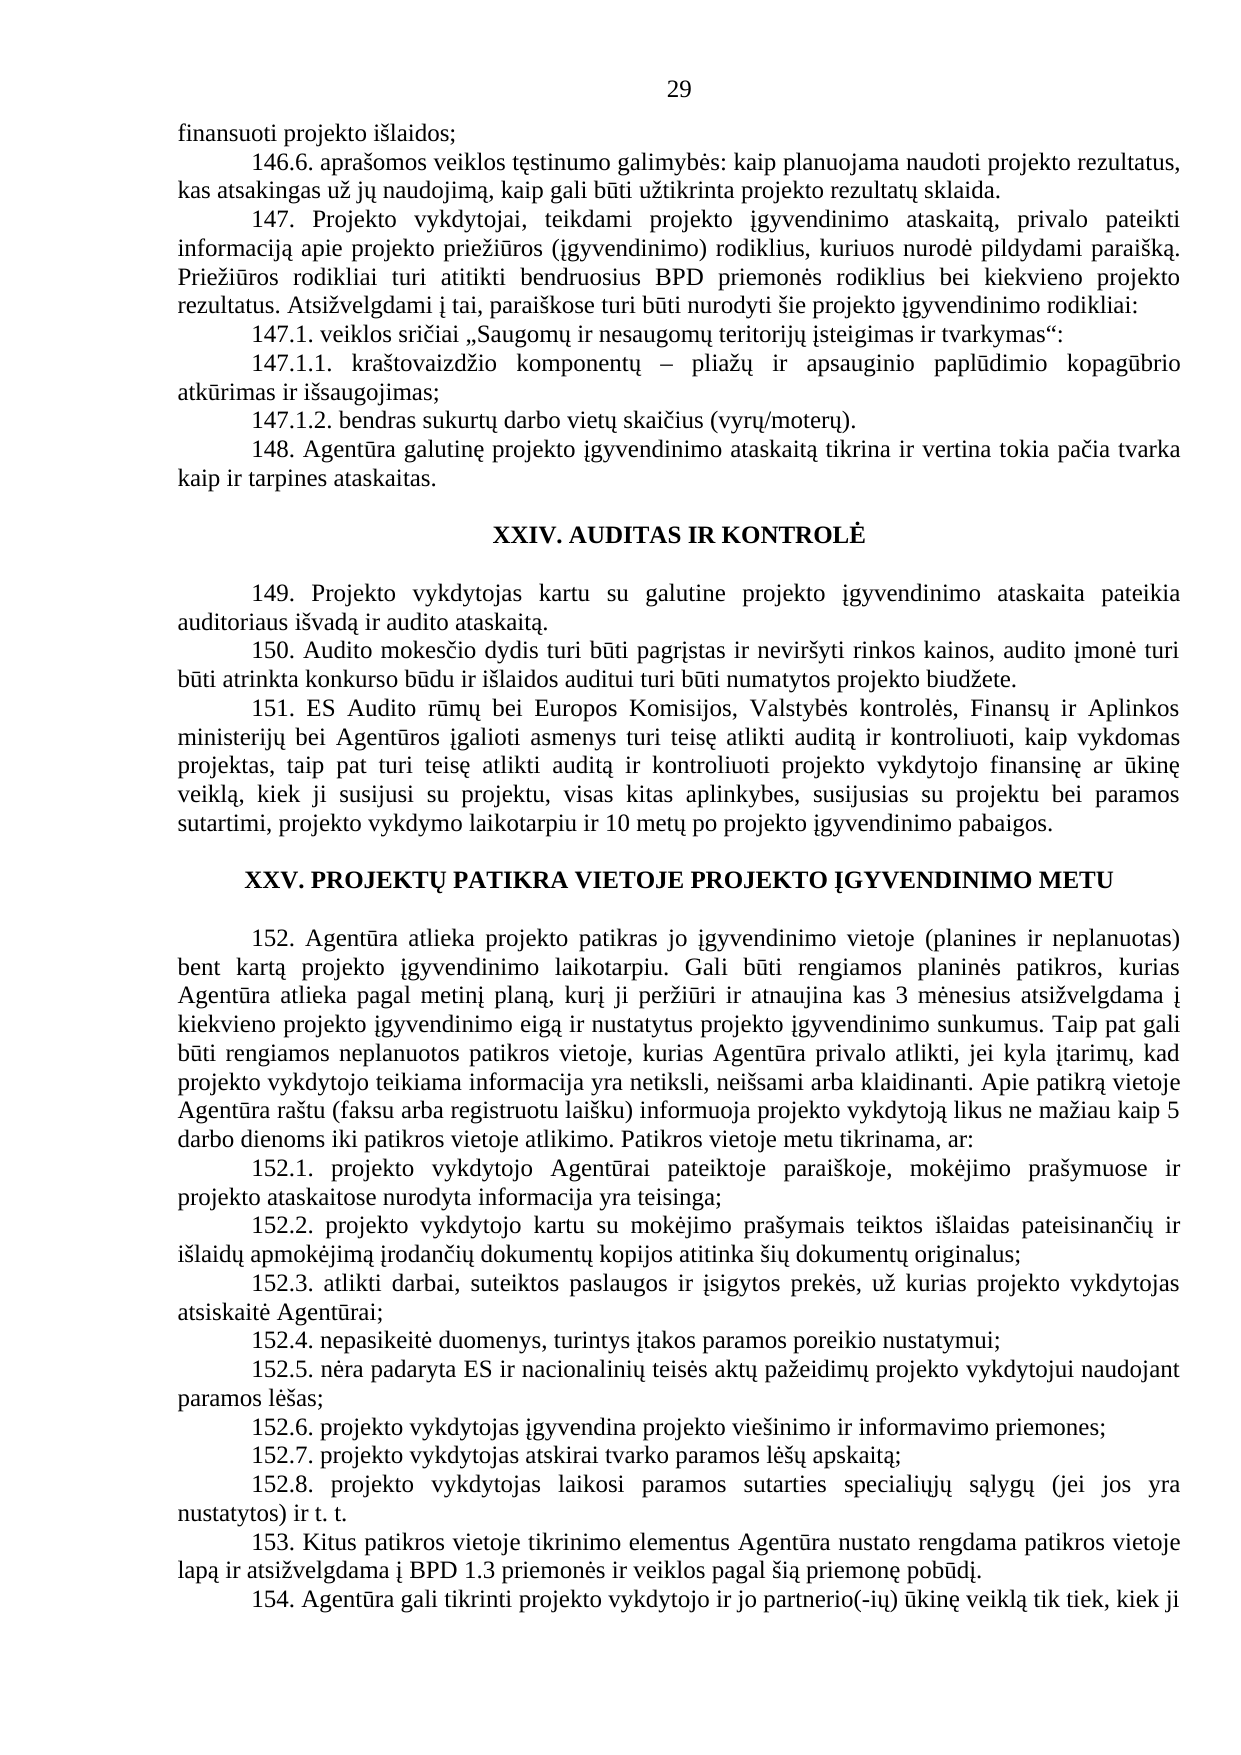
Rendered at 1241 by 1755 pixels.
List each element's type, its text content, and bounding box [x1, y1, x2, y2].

text 152.5. nėra padaryta ES ir nacionalinių teisės aktų pažeidimų projekto vykdytojui naudojant paramos lėšas; [177, 1354, 1181, 1412]
text 147.1. veiklos sričiai „Saugomų ir nesaugomų teritorijų įsteigimas ir tvarkymas“: [177, 319, 1181, 348]
text 149. Projekto vykdytojas kartu su galutine projekto įgyvendinimo ataskaita pateikia auditoriaus išvadą ir audito ataskaitą. [177, 578, 1181, 636]
text 153. Kitus patikros vietoje tikrinimo elementus Agentūra nustato rengdama patikros vietoje lapą ir atsižvelgdama į BPD 1.3 priemonės ir veiklos pagal šią priemonę pobūdį. [177, 1527, 1181, 1584]
text 150. Audito mokesčio dydis turi būti pagrįstas ir neviršyti rinkos kainos, audito įmonė turi būti atrinkta konkurso būdu ir išlaidos auditui turi būti numatytos projekto biudžete. [177, 636, 1181, 693]
text 152.4. nepasikeitė duomenys, turintys įtakos paramos poreikio nustatymui; [177, 1326, 1181, 1354]
text 152.8. projekto vykdytojas laikosi paramos sutarties specialiųjų sąlygų (jei jos yra nustatytos) ir t. t. [177, 1469, 1181, 1527]
text 152.6. projekto vykdytojas įgyvendina projekto viešinimo ir informavimo priemones; [177, 1412, 1181, 1441]
text 152.7. projekto vykdytojas atskirai tvarko paramos lėšų apskaitą; [177, 1441, 1181, 1469]
text 147. Projekto vykdytojai, teikdami projekto įgyvendinimo ataskaitą, privalo pateikti informaciją apie projekto priežiūros (įgyvendinimo) rodiklius, kuriuos nurodė pildydami paraišką. Priežiūros rodikliai turi atitikti bendruosius BPD priemonės rodiklius bei kiekvieno projekto rezultatus. Atsižvelgdami į tai, paraiškose turi būti nurodyti šie projekto įgyvendinimo rodikliai: [177, 204, 1181, 319]
text 151. ES Audito rūmų bei Europos Komisijos, Valstybės kontrolės, Finansų ir Aplinkos ministerijų bei Agentūros įgalioti asmenys turi teisę atlikti auditą ir kontroliuoti, kaip vykdomas projektas, taip pat turi teisę atlikti auditą ir kontroliuoti projekto vykdytojo finansinę ar ūkinę veiklą, kiek ji susijusi su projektu, visas kitas aplinkybes, susijusias su projektu bei paramos sutartimi, projekto vykdymo laikotarpiu ir 10 metų po projekto įgyvendinimo pabaigos. [177, 693, 1181, 837]
text 152.3. atlikti darbai, suteiktos paslaugos ir įsigytos prekės, už kurias projekto vykdytojas atsiskaitė Agentūrai; [177, 1268, 1181, 1326]
text finansuoti projekto išlaidos; [177, 118, 1181, 147]
text 152. Agentūra atlieka projekto patikras jo įgyvendinimo vietoje (planines ir neplanuotas) bent kartą projekto įgyvendinimo laikotarpiu. Gali būti rengiamos planinės patikros, kurias Agentūra atlieka pagal metinį planą, kurį ji peržiūri ir atnaujina kas 3 mėnesius atsižvelgdama į kiekvieno projekto įgyvendinimo eigą ir nustatytus projekto įgyvendinimo sunkumus. Taip pat gali būti rengiamos neplanuotos patikros vietoje, kurias Agentūra privalo atlikti, jei kyla įtarimų, kad projekto vykdytojo teikiama informacija yra netiksli, neišsami arba klaidinanti. Apie patikrą vietoje Agentūra raštu (faksu arba registruotu laišku) informuoja projekto vykdytoją likus ne mažiau kaip 5 darbo dienoms iki patikros vietoje atlikimo. Patikros vietoje metu tikrinama, ar: [177, 923, 1181, 1153]
text XXV. PROJEKTŲ PATIKRA VIETOJE PROJEKTO ĮGYVENDINIMO METU [177, 866, 1181, 894]
text XXIV. AUDITAS IR KONTROLĖ [177, 521, 1181, 549]
text 147.1.2. bendras sukurtų darbo vietų skaičius (vyrų/moterų). [177, 406, 1181, 434]
text 146.6. aprašomos veiklos tęstinumo galimybės: kaip planuojama naudoti projekto rezultatus, kas atsakingas už jų naudojimą, kaip gali būti užtikrinta projekto rezultatų sklaida. [177, 147, 1181, 204]
text 154. Agentūra gali tikrinti projekto vykdytojo ir jo partnerio(-ių) ūkinę veiklą tik tiek, kiek ji [177, 1584, 1181, 1613]
text 147.1.1. kraštovaizdžio komponentų – pliažų ir apsauginio paplūdimio kopagūbrio atkūrimas ir išsaugojimas; [177, 348, 1181, 406]
text 152.1. projekto vykdytojo Agentūrai pateiktoje paraiškoje, mokėjimo prašymuose ir projekto ataskaitose nurodyta informacija yra teisinga; [177, 1153, 1181, 1211]
text 152.2. projekto vykdytojo kartu su mokėjimo prašymais teiktos išlaidas pateisinančių ir išlaidų apmokėjimą įrodančių dokumentų kopijos atitinka šių dokumentų originalus; [177, 1211, 1181, 1268]
text 148. Agentūra galutinę projekto įgyvendinimo ataskaitą tikrina ir vertina tokia pačia tvarka kaip ir tarpines ataskaitas. [177, 434, 1181, 492]
